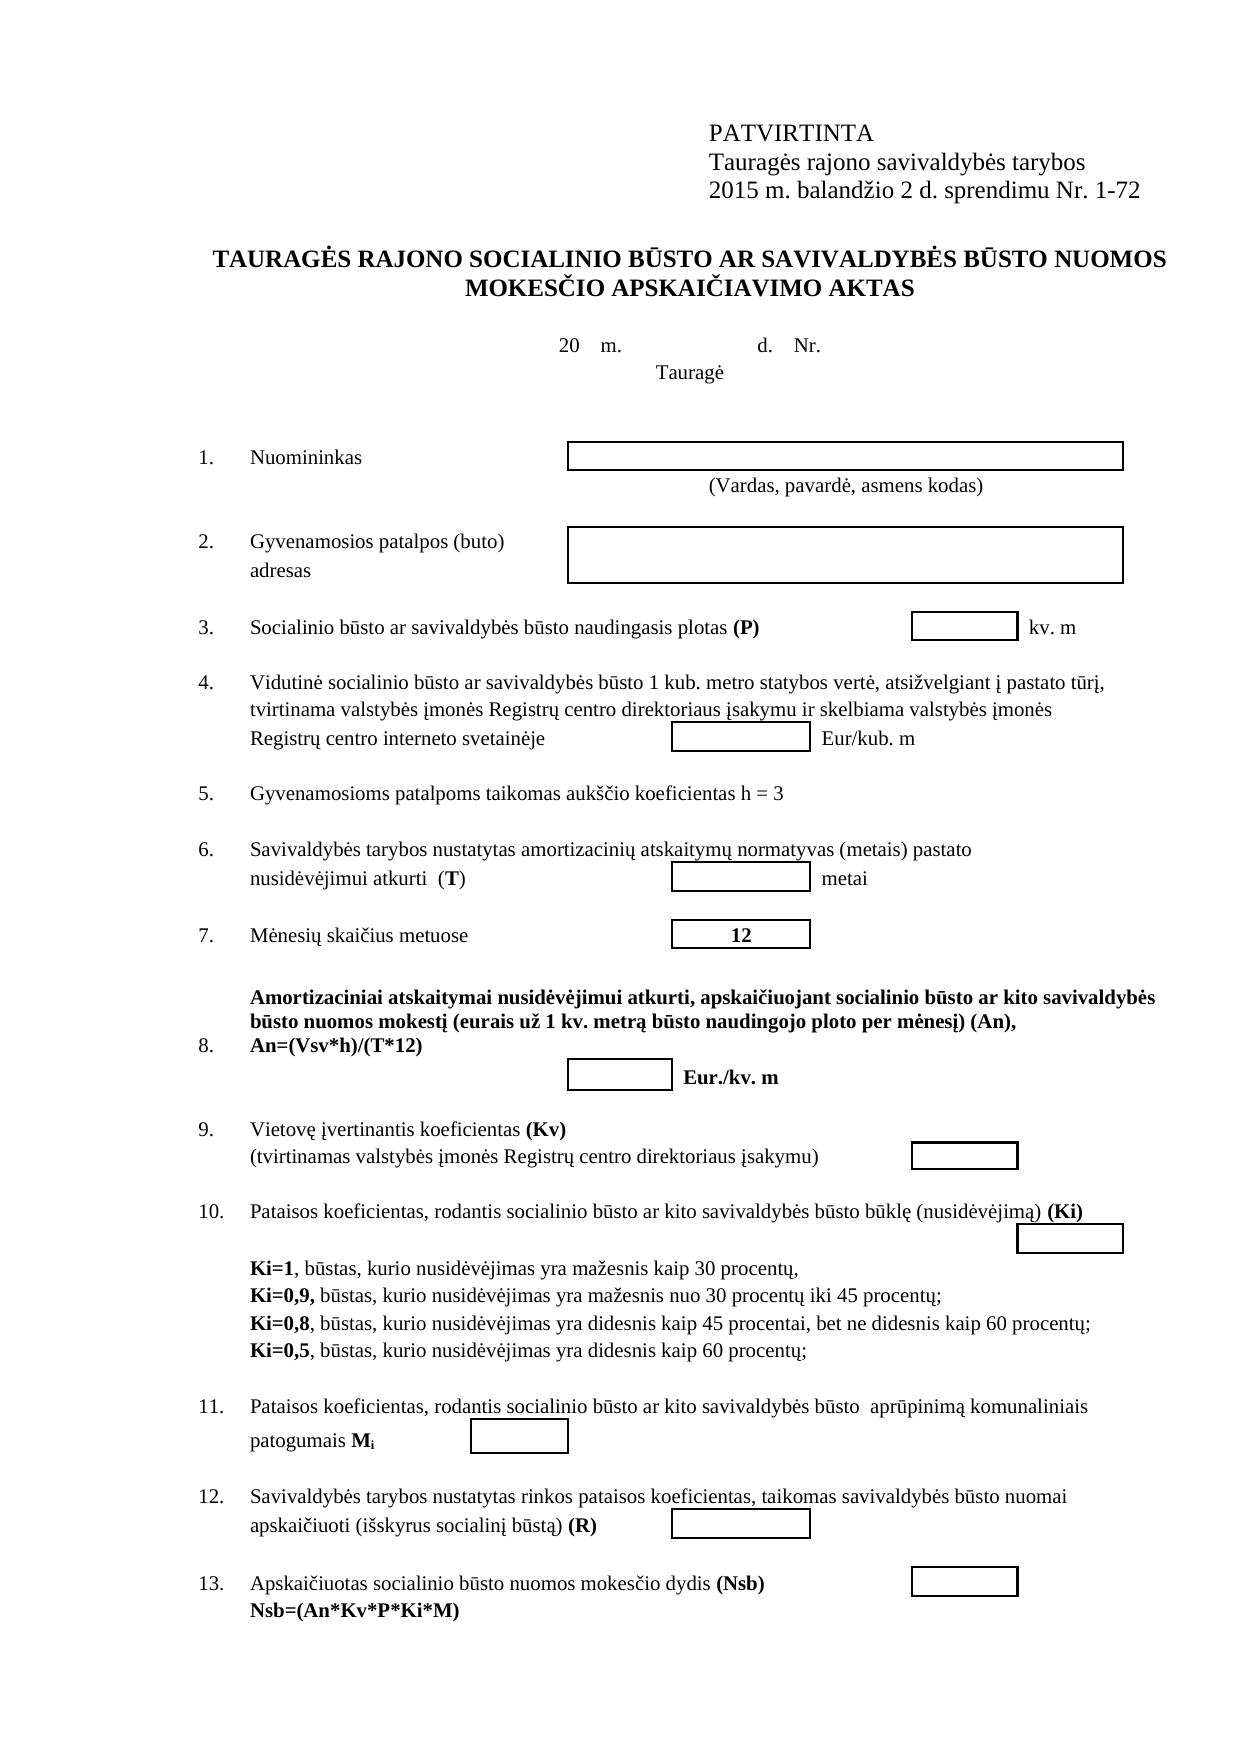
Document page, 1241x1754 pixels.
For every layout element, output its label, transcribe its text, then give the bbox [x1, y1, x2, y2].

table_cell [810, 443, 912, 469]
table_cell 13. [187, 1566, 238, 1594]
table_cell [340, 947, 471, 975]
table_cell [568, 1362, 672, 1389]
table_cell tvirtinama valstybės įmonės Registrų centro direktoriaus įsakymu ir skelbiama valstybės įmonės [239, 694, 1192, 721]
table_cell [1123, 1089, 1192, 1115]
table_cell [810, 528, 912, 553]
table_cell [569, 1418, 672, 1452]
table_cell [239, 497, 340, 526]
table_cell [340, 1362, 471, 1389]
table_cell Gyvenamosioms patalpoms taikomas aukščio koeficientas h = 3 [239, 777, 912, 805]
table_cell [912, 412, 1017, 441]
table_cell [1123, 384, 1192, 412]
table_cell [810, 1418, 912, 1452]
table_cell [912, 1223, 1016, 1252]
table_cell [912, 553, 1017, 582]
table_cell [1123, 777, 1192, 805]
table_cell [187, 302, 1192, 329]
table_cell [912, 528, 1017, 553]
table_cell [187, 1089, 238, 1115]
table_cell 5. [187, 777, 238, 805]
table_cell [672, 1622, 810, 1649]
table_cell [1123, 861, 1192, 890]
table_cell 20 m. d. Nr. [187, 329, 1192, 357]
table_cell [1123, 1622, 1192, 1649]
table_cell [1018, 861, 1123, 890]
table_cell 8. [187, 975, 238, 1057]
table_cell [912, 1508, 1017, 1537]
table_cell [340, 805, 471, 832]
table_cell [1018, 1452, 1123, 1479]
table_cell [1018, 947, 1123, 975]
table_cell [1123, 582, 1192, 611]
text PATVIRTINTA [709, 118, 1181, 147]
table_cell [340, 412, 471, 441]
table_cell [1123, 1141, 1192, 1168]
table_cell [1123, 1058, 1192, 1089]
table_cell [239, 947, 340, 975]
table_cell 4. [187, 667, 238, 694]
table_cell [672, 1595, 810, 1622]
table_cell Ki=1, būstas, kurio nusidėvėjimas yra mažesnis kaip 30 procentų, [239, 1252, 912, 1279]
table_cell [672, 1089, 810, 1115]
table_cell [239, 1537, 340, 1566]
table_cell Ki=0,8, būstas, kurio nusidėvėjimas yra didesnis kaip 45 procentai, bet ne didesnis kaip 60 procentų; [239, 1307, 1192, 1334]
table_cell [340, 1058, 471, 1089]
table_cell [568, 1452, 672, 1479]
table_cell Gyvenamosios patalpos (buto) [239, 526, 567, 553]
table_cell [1124, 526, 1192, 553]
table_cell [340, 750, 471, 777]
table_cell [810, 584, 912, 611]
table_cell [1123, 1452, 1192, 1479]
table_cell [471, 639, 568, 667]
table_cell Vidutinė socialinio būsto ar savivaldybės būsto 1 kub. metro statybos vertė, atsižvelgiant į pastato tūrį, [239, 667, 1192, 694]
table_cell [568, 384, 672, 412]
table_cell [239, 1223, 810, 1252]
text Tauragės rajono savivaldybės tarybos [177, 147, 1181, 176]
table_cell [187, 1362, 238, 1389]
table_cell [187, 1508, 238, 1537]
table_cell [1018, 1168, 1123, 1194]
table_cell [187, 384, 238, 412]
table_cell Vietovę įvertinantis koeficientas (Kv) [239, 1115, 1192, 1141]
table_cell [672, 384, 810, 412]
table_cell [471, 1537, 568, 1566]
table_cell [913, 1144, 1016, 1168]
table_cell [1123, 1566, 1192, 1594]
table_cell [810, 1622, 912, 1649]
table_cell Eur./kv. m [673, 1058, 810, 1089]
table_cell [912, 497, 1017, 526]
table_cell [239, 1452, 340, 1479]
table_cell [1123, 1362, 1192, 1389]
table_cell Nsb=(An*Kv*P*Ki*M) [239, 1595, 471, 1622]
table_cell [1123, 1252, 1192, 1279]
table_cell [239, 412, 340, 441]
table_cell [912, 750, 1017, 777]
table_cell [471, 469, 568, 497]
table_cell [471, 1595, 568, 1622]
table_cell Savivaldybės tarybos nustatytas rinkos pataisos koeficientas, taikomas savivaldybės būsto nuomai [239, 1480, 1192, 1508]
table_cell [912, 1622, 1017, 1649]
table_cell [1123, 469, 1192, 497]
table_cell [672, 892, 810, 918]
table_cell [1018, 639, 1123, 667]
table_cell [912, 919, 1017, 947]
table_cell [187, 412, 238, 441]
table_cell [187, 1280, 238, 1307]
table_cell [912, 1170, 1017, 1194]
table_cell [239, 1650, 340, 1678]
table_cell [1018, 1362, 1123, 1389]
table_cell [340, 1537, 471, 1566]
table_cell [471, 1650, 568, 1678]
table_cell [672, 412, 810, 441]
table_cell 1. [187, 441, 238, 469]
table_cell [810, 947, 912, 975]
table_cell [810, 1595, 912, 1622]
table_cell [672, 1539, 810, 1566]
table_cell [471, 582, 568, 611]
table_cell [810, 1362, 912, 1389]
table_cell Registrų centro interneto svetainėje [239, 721, 671, 750]
table_cell [912, 641, 1017, 667]
table_cell [673, 723, 809, 750]
table_cell [187, 694, 238, 721]
table_cell [912, 890, 1017, 918]
table_cell [672, 1362, 810, 1389]
table_cell [810, 890, 912, 918]
table_cell [810, 384, 912, 412]
table_cell 6. [187, 832, 238, 861]
table_cell [672, 497, 810, 526]
table_cell [568, 805, 912, 832]
table_cell [471, 441, 567, 469]
table_cell [471, 1089, 568, 1115]
table_cell [913, 1568, 1016, 1594]
table_cell Ki=0,5, būstas, kurio nusidėvėjimas yra didesnis kaip 60 procentų; [239, 1335, 1123, 1362]
table_cell [1123, 1168, 1192, 1194]
table_cell [1123, 890, 1192, 918]
table_cell [810, 412, 912, 441]
table_cell [810, 611, 911, 639]
table_cell [187, 1452, 238, 1479]
table_cell [187, 750, 238, 777]
table_cell [1123, 639, 1192, 667]
table_cell [187, 947, 238, 975]
table_cell Amortizaciniai atskaitymai nusidėvėjimui atkurti, apskaičiuojant socialinio būsto ar kito savivaldybės būsto nuomos mokestį (eurais už 1 kv. metrą būsto naudingojo ploto per mėnesį) (An), An=(Vsv*h)/(T*12) [239, 975, 1192, 1057]
table_cell [912, 584, 1017, 611]
table_cell [1018, 1622, 1123, 1649]
table_cell [239, 1622, 340, 1649]
table_cell [568, 861, 671, 890]
table_cell [187, 582, 238, 611]
table_cell [912, 947, 1017, 975]
table_cell [568, 750, 672, 777]
table_cell (tvirtinamas valstybės įmonės Registrų centro direktoriaus įsakymu) [239, 1141, 911, 1168]
table_cell [239, 1089, 340, 1115]
table_cell [672, 1650, 810, 1678]
table_cell [1123, 611, 1192, 639]
table_cell [1019, 1141, 1123, 1168]
table_cell [568, 1650, 672, 1678]
table_cell [912, 1362, 1017, 1389]
table_cell [187, 1418, 238, 1452]
table_cell [471, 412, 568, 441]
table_cell [913, 613, 1016, 639]
table_cell [187, 805, 238, 832]
table_cell [340, 497, 471, 526]
table_cell [810, 553, 912, 582]
table_cell [569, 1060, 671, 1089]
table_cell [672, 1452, 810, 1479]
table_cell [471, 497, 568, 526]
table_cell [912, 1452, 1017, 1479]
table_cell [239, 639, 340, 667]
table_cell [1123, 832, 1192, 861]
table_cell [673, 863, 809, 890]
table_cell [471, 553, 567, 582]
table_cell [1018, 1254, 1123, 1279]
table_cell [340, 639, 471, 667]
table_cell [187, 1223, 238, 1252]
table_cell [239, 582, 340, 611]
table_cell 9. [187, 1115, 238, 1141]
table_cell [187, 1622, 238, 1649]
table_cell [239, 750, 340, 777]
table_cell [187, 497, 238, 526]
table_cell (Vardas, pavardė, asmens kodas) [568, 471, 1123, 497]
table_cell [1123, 1335, 1192, 1362]
table_cell [1018, 528, 1122, 553]
table_cell [187, 1058, 238, 1089]
table_cell [1124, 441, 1192, 469]
table_cell [340, 1168, 471, 1194]
table_cell [471, 1168, 568, 1194]
table_cell [811, 1508, 912, 1537]
table_cell 12 [673, 921, 809, 947]
table_cell [471, 805, 568, 832]
table_cell [568, 497, 672, 526]
table_cell [471, 947, 568, 975]
table_cell [471, 1622, 568, 1649]
table_cell [187, 1307, 238, 1334]
table_cell [1018, 750, 1123, 777]
table_cell 11. [187, 1390, 238, 1418]
table_cell [239, 890, 568, 918]
table_cell [1123, 1418, 1192, 1452]
text 2015 m. balandžio 2 d. sprendimu Nr. 1-72 [177, 176, 1181, 204]
table_cell [810, 750, 912, 777]
table_cell [569, 553, 672, 582]
table_cell [1018, 777, 1123, 805]
table_cell [1018, 1418, 1123, 1452]
table_cell [1123, 919, 1192, 947]
table_cell [568, 890, 672, 918]
table_cell Ki=0,9, būstas, kurio nusidėvėjimas yra mažesnis nuo 30 procentų iki 45 procentų; [239, 1280, 1123, 1307]
table_cell [810, 497, 912, 526]
table_cell [340, 1089, 471, 1115]
table_cell [239, 1058, 340, 1089]
table_cell [239, 384, 340, 412]
table_cell [1123, 1537, 1192, 1566]
table_cell [471, 1454, 568, 1479]
table_cell Pataisos koeficientas, rodantis socialinio būsto ar kito savivaldybės būsto aprūpinimą komunaliniais [239, 1390, 1192, 1418]
table_cell [1123, 1280, 1192, 1307]
table_cell [1018, 443, 1122, 469]
table_cell [672, 1418, 810, 1452]
table_cell [1018, 890, 1123, 918]
table_header TAURAGĖS RAJONO SOCIALINIO BŪSTO AR SAVIVALDYBĖS BŪSTO NUOMOS MOKESČIO APSKAIČIAVIMO AKTAS [187, 229, 1192, 302]
table_cell [568, 1168, 672, 1194]
table_cell [912, 805, 1017, 832]
table_cell [239, 1362, 340, 1389]
table_cell Mėnesių skaičius metuose [239, 919, 568, 947]
table_cell [1124, 553, 1192, 582]
table_cell [340, 582, 471, 611]
table_cell [912, 1252, 1017, 1279]
table_cell metai [811, 861, 912, 890]
table_cell [568, 947, 672, 975]
table_cell [1018, 1650, 1123, 1678]
table_cell [1123, 721, 1192, 750]
table_cell Eur/kub. m [811, 721, 1017, 750]
table_cell [1018, 497, 1123, 526]
table_cell [187, 469, 238, 497]
table_cell [340, 1452, 471, 1479]
table_cell [810, 1650, 912, 1678]
table_cell [1018, 805, 1123, 832]
table_cell [568, 1595, 672, 1622]
table_cell [1123, 1595, 1192, 1622]
table_cell Socialinio būsto ar savivaldybės būsto naudingasis plotas (P) [239, 611, 810, 639]
table_cell Pataisos koeficientas, rodantis socialinio būsto ar kito savivaldybės būsto būklę (nusidėvėjimą) (Ki) [239, 1195, 1192, 1223]
table_cell [672, 553, 810, 582]
table_cell [1018, 584, 1123, 611]
table_cell [471, 1362, 568, 1389]
table_cell [187, 553, 238, 582]
table_cell [810, 1058, 912, 1089]
table_cell [1018, 1058, 1123, 1089]
table_cell [568, 639, 672, 667]
table_cell adresas [239, 553, 471, 582]
table_cell [1018, 1595, 1123, 1622]
table_cell nusidėvėjimui atkurti (T) [239, 861, 568, 890]
table_cell [471, 1058, 567, 1089]
table_cell [471, 384, 568, 412]
table_cell [1123, 750, 1192, 777]
table_cell Nuomininkas [239, 441, 471, 469]
table_cell [1018, 1089, 1123, 1115]
table_cell Savivaldybės tarybos nustatytas amortizacinių atskaitymų normatyvas (metais) pastato [239, 832, 1123, 861]
table_cell [340, 384, 471, 412]
table_cell [1123, 947, 1192, 975]
table_cell [912, 384, 1017, 412]
table_cell [912, 443, 1017, 469]
table_cell [912, 1418, 1017, 1452]
table_cell [1123, 497, 1192, 526]
table_cell [340, 1622, 471, 1649]
table_cell Tauragė [187, 357, 1192, 384]
table_cell [673, 1510, 809, 1537]
table_cell 7. [187, 919, 238, 947]
table_cell [1123, 1650, 1192, 1678]
table_cell apskaičiuoti (išskyrus socialinį būstą) (R) [239, 1508, 671, 1537]
table_cell [1123, 805, 1192, 832]
table_cell [187, 1141, 238, 1168]
table_cell [1123, 412, 1192, 441]
table_cell [187, 1168, 238, 1194]
table_cell [187, 1650, 238, 1678]
table_cell [1018, 919, 1123, 947]
table_cell [912, 861, 1017, 890]
table_cell [239, 805, 340, 832]
table_cell [1018, 384, 1123, 412]
table_cell [187, 1252, 238, 1279]
table_cell patogumais Mi [239, 1418, 470, 1452]
table_cell [1018, 721, 1123, 750]
table_cell [471, 750, 568, 777]
table_cell 10. [187, 1195, 238, 1223]
table_cell [568, 1091, 672, 1115]
table_cell 12. [187, 1480, 238, 1508]
table_cell [912, 1597, 1017, 1622]
table_cell [672, 584, 810, 611]
table_cell [187, 1595, 238, 1622]
table_cell [187, 1335, 238, 1362]
table_cell [568, 584, 672, 611]
table_cell [1018, 1537, 1123, 1566]
table_cell kv. m [1019, 611, 1123, 639]
table_cell [239, 1168, 340, 1194]
table_cell [187, 1537, 238, 1566]
table_cell [811, 919, 912, 947]
table_cell [340, 469, 471, 497]
table_cell [569, 443, 672, 469]
table_cell [672, 639, 810, 667]
table_cell [187, 861, 238, 890]
table_cell [912, 1089, 1017, 1115]
table_cell [912, 1650, 1017, 1678]
table_cell [672, 1168, 810, 1194]
table_cell 2. [187, 526, 238, 553]
table_cell [1018, 1508, 1123, 1537]
table_cell [912, 777, 1017, 805]
table_cell [1019, 1566, 1123, 1594]
table_cell [810, 1168, 912, 1194]
table_cell [810, 639, 912, 667]
table_cell [810, 1089, 912, 1115]
table_cell 3. [187, 611, 238, 639]
table_cell [810, 1452, 912, 1479]
table_cell [1123, 1508, 1192, 1537]
table_cell [1018, 553, 1122, 582]
table_cell [472, 1420, 567, 1452]
table_cell [568, 1537, 672, 1566]
table_cell [187, 890, 238, 918]
table_cell [187, 639, 238, 667]
table_cell [912, 1537, 1017, 1566]
table_cell [568, 1622, 672, 1649]
table_cell [568, 919, 671, 947]
table_cell [1019, 1225, 1122, 1252]
table_cell [672, 752, 810, 777]
table_cell Apskaičiuotas socialinio būsto nuomos mokesčio dydis (Nsb) [239, 1566, 911, 1594]
table_cell [1018, 412, 1123, 441]
table_cell [239, 469, 340, 497]
table_cell [569, 528, 672, 553]
table_cell [340, 1650, 471, 1678]
table_cell [568, 412, 672, 441]
table_cell [672, 949, 810, 975]
table_cell [912, 1058, 1017, 1089]
table_cell [810, 1537, 912, 1566]
table_cell [187, 721, 238, 750]
table_cell [810, 1223, 912, 1252]
table_cell [1124, 1223, 1192, 1252]
table_cell [672, 528, 810, 553]
table_cell [672, 443, 810, 469]
